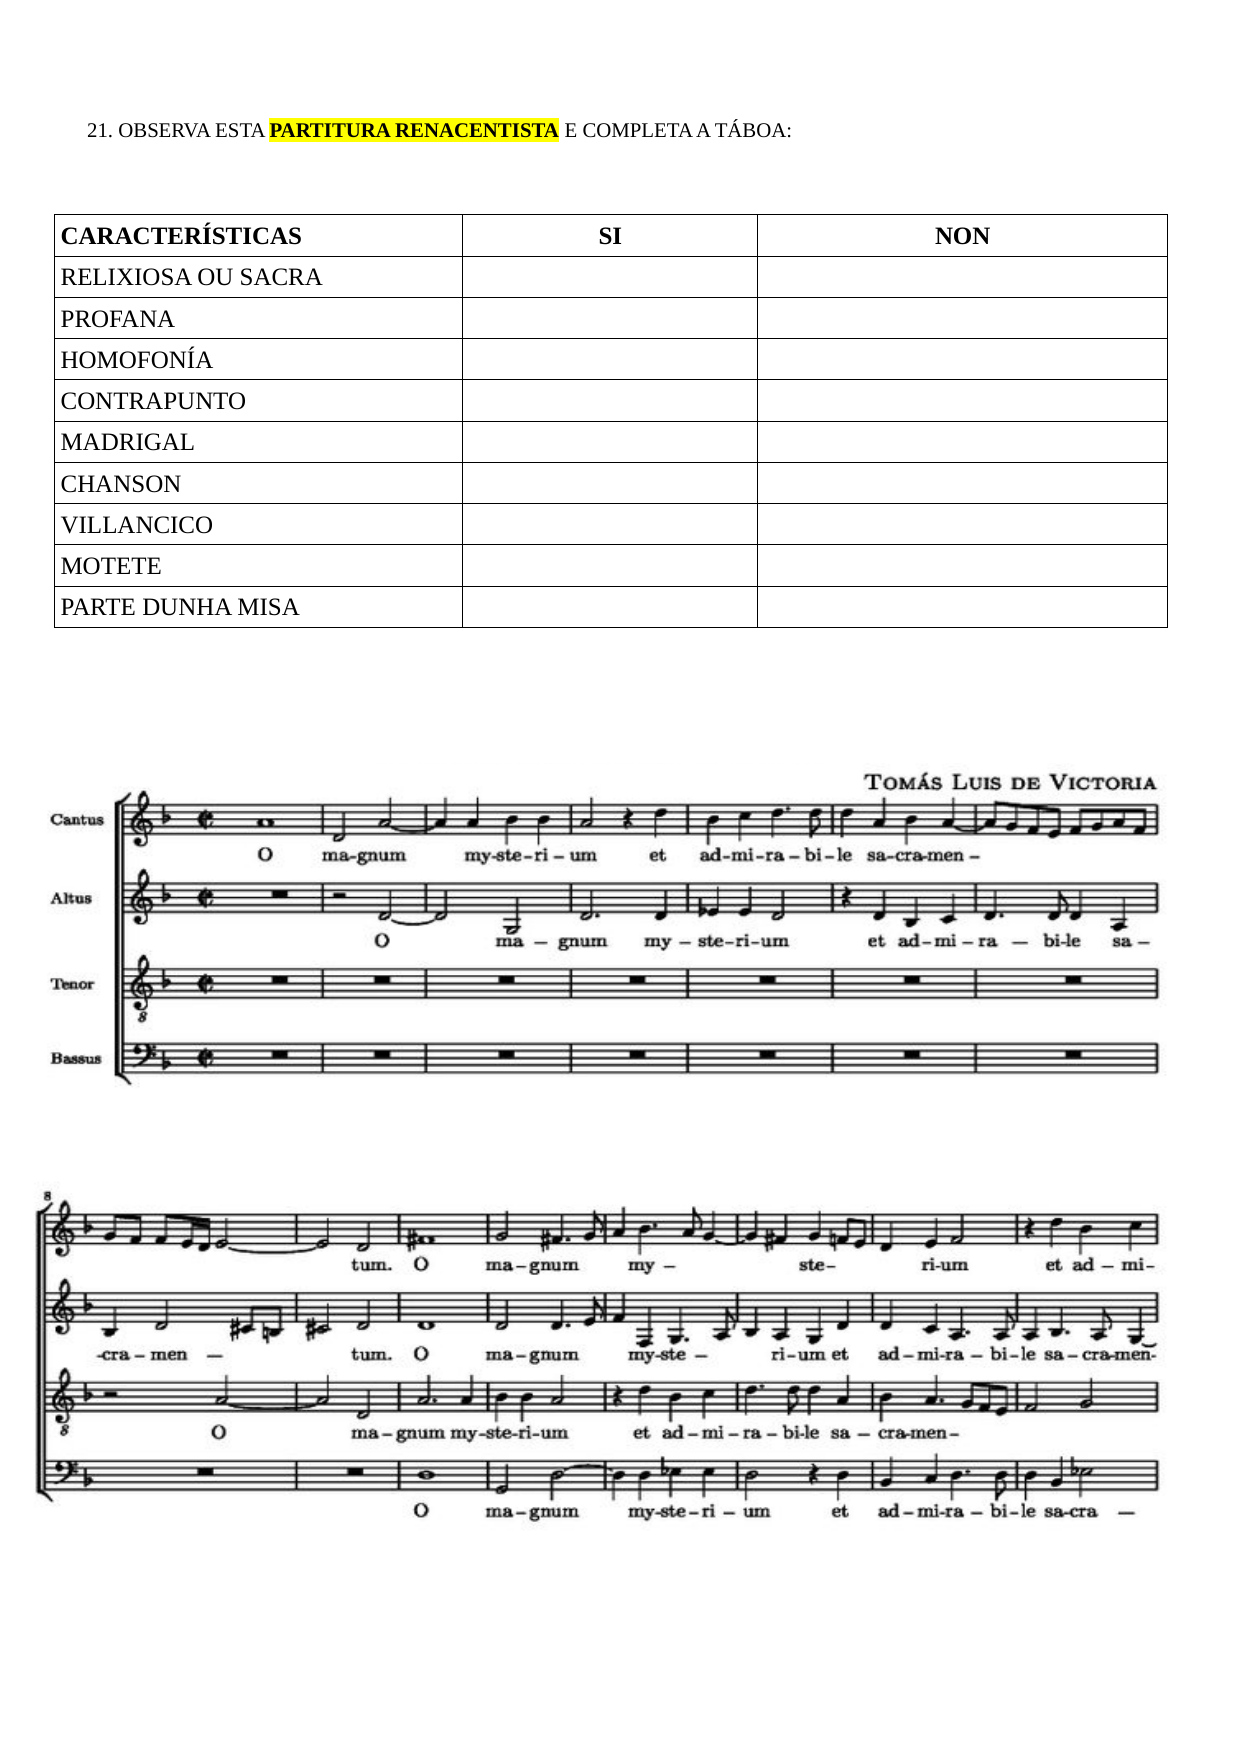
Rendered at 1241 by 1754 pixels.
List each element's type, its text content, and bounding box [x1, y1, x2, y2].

table_cell [463, 380, 757, 421]
table_cell [758, 463, 1167, 503]
table_header SI [463, 215, 757, 256]
table_cell [463, 504, 757, 544]
table_cell [758, 339, 1167, 379]
table_cell [463, 587, 757, 627]
picture [21, 763, 1176, 1560]
table_header NON [758, 215, 1167, 256]
table_header CARACTERÍSTICAS [55, 215, 462, 256]
table_cell [463, 545, 757, 586]
table_cell [463, 339, 757, 379]
table_cell [758, 545, 1167, 586]
table_cell CONTRAPUNTO [55, 380, 462, 421]
table_cell HOMOFONÍA [55, 339, 462, 379]
table_cell [758, 380, 1167, 421]
table_cell VILLANCICO [55, 504, 462, 544]
table_cell [463, 298, 757, 338]
table_cell [463, 257, 757, 297]
table_cell [758, 257, 1167, 297]
table_cell [463, 422, 757, 462]
table_cell PROFANA [55, 298, 462, 338]
text 21. OBSERVA ESTA PARTITURA RENACENTISTA E COMPLETA A TÁBOA: [87, 118, 1122, 142]
table_cell MOTETE [55, 545, 462, 586]
table_cell [758, 298, 1167, 338]
table_cell PARTE DUNHA MISA [55, 587, 462, 627]
table_cell RELIXIOSA OU SACRA [55, 257, 462, 297]
table_cell CHANSON [55, 463, 462, 503]
table_cell [758, 504, 1167, 544]
table_cell [463, 463, 757, 503]
table_cell [758, 587, 1167, 627]
table_cell MADRIGAL [55, 422, 462, 462]
table_cell [758, 422, 1167, 462]
